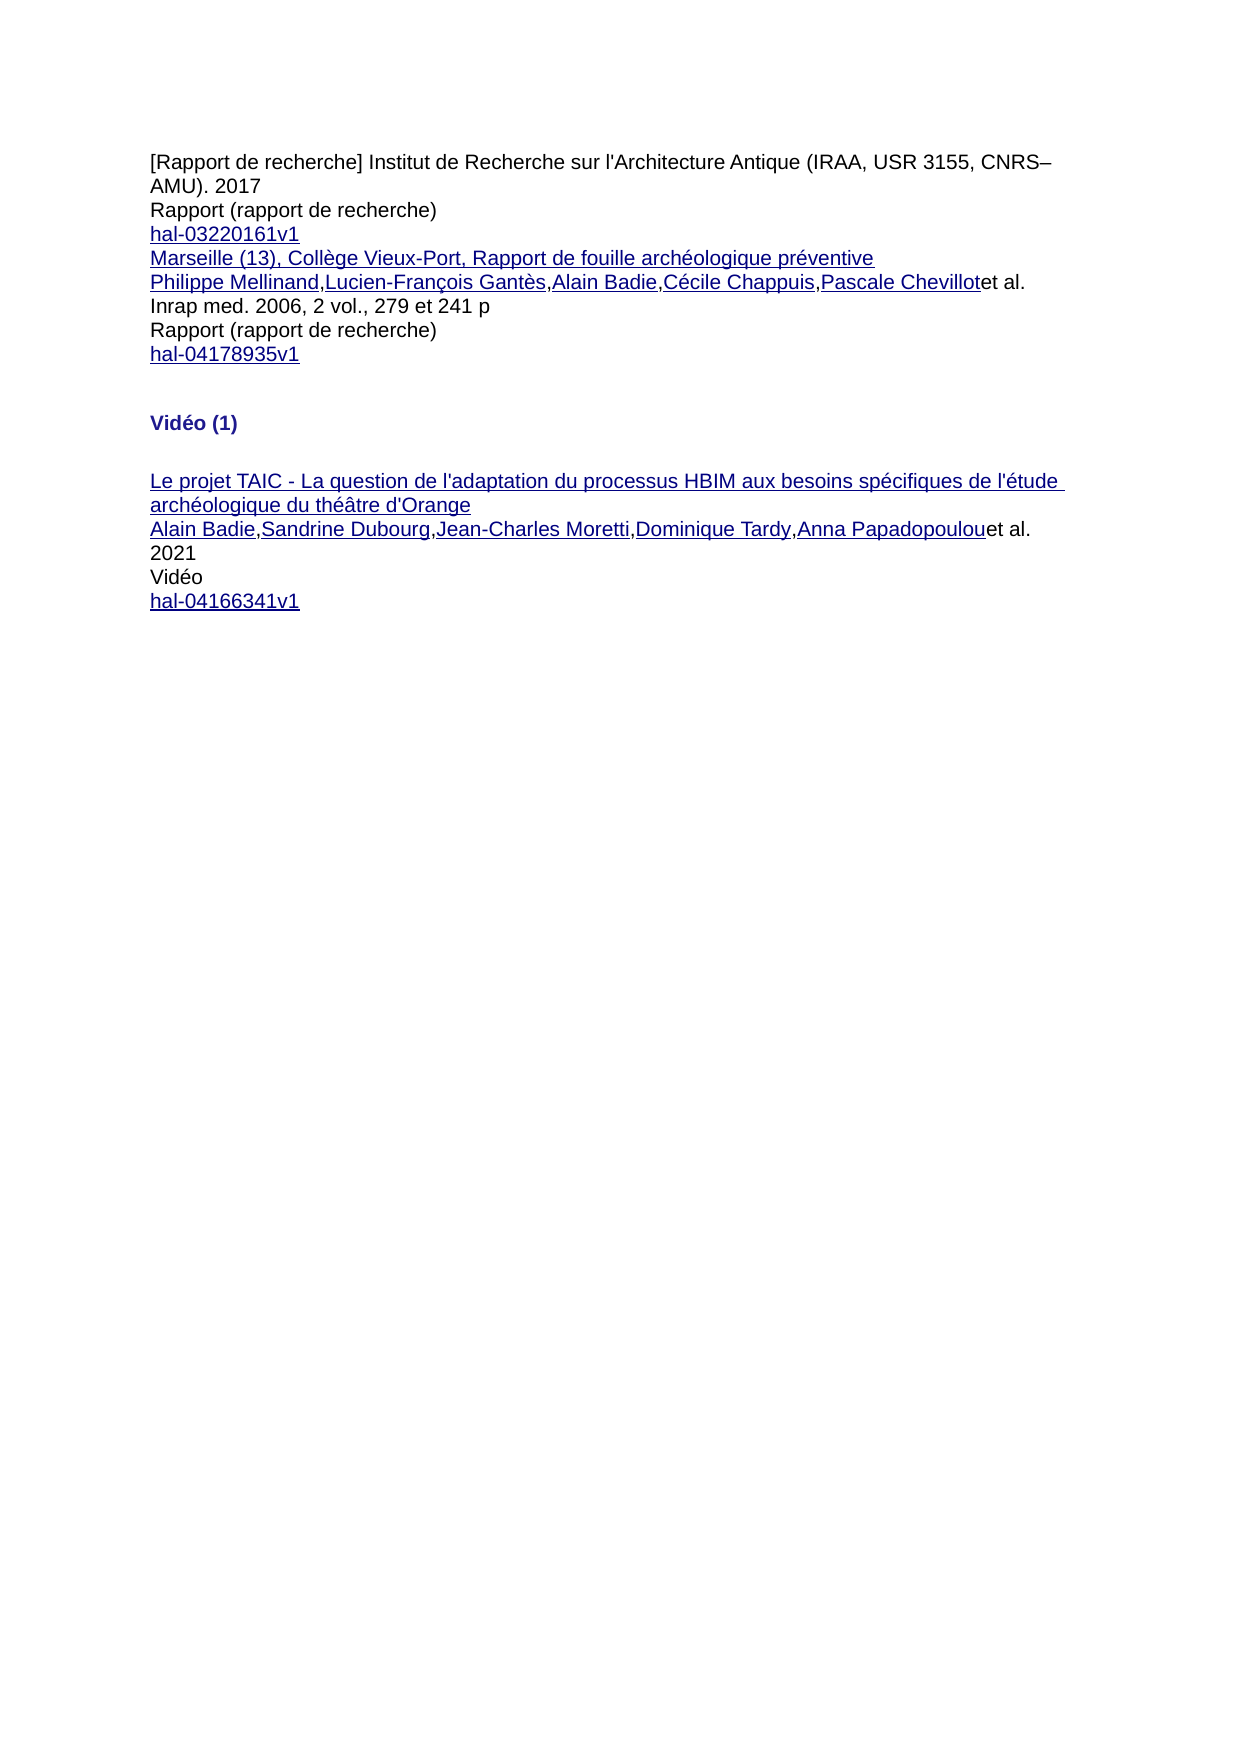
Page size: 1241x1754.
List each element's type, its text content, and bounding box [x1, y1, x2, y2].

table_cell Marseille (13), Collège Vieux-Port, Rapport de fouille archéologique préventive Philippe Mellinand,Lucien-François Gantès,Alain Badie,Cécile Chappuis,Pascale Chevillotet al. Inrap med. 2006, 2 vol., 279 et 241 p Rapport (rapport de recherche) hal-04178935v1 [150, 246, 1090, 366]
subtitle Vidéo (1) [150, 410, 1090, 434]
table_header Le projet TAIC - La question de l'adaptation du processus HBIM aux besoins spécifiques de l'étude archéologique du théâtre d'Orange Alain Badie,Sandrine Dubourg,Jean-Charles Moretti,Dominique Tardy,Anna Papadopoulouet al. 2021 Vidéo hal-04166341v1 [150, 469, 1090, 612]
table_cell [Rapport de recherche] Institut de Recherche sur l'Architecture Antique (IRAA, USR 3155, CNRS–AMU). 2017 Rapport (rapport de recherche) hal-03220161v1 [150, 150, 1090, 246]
